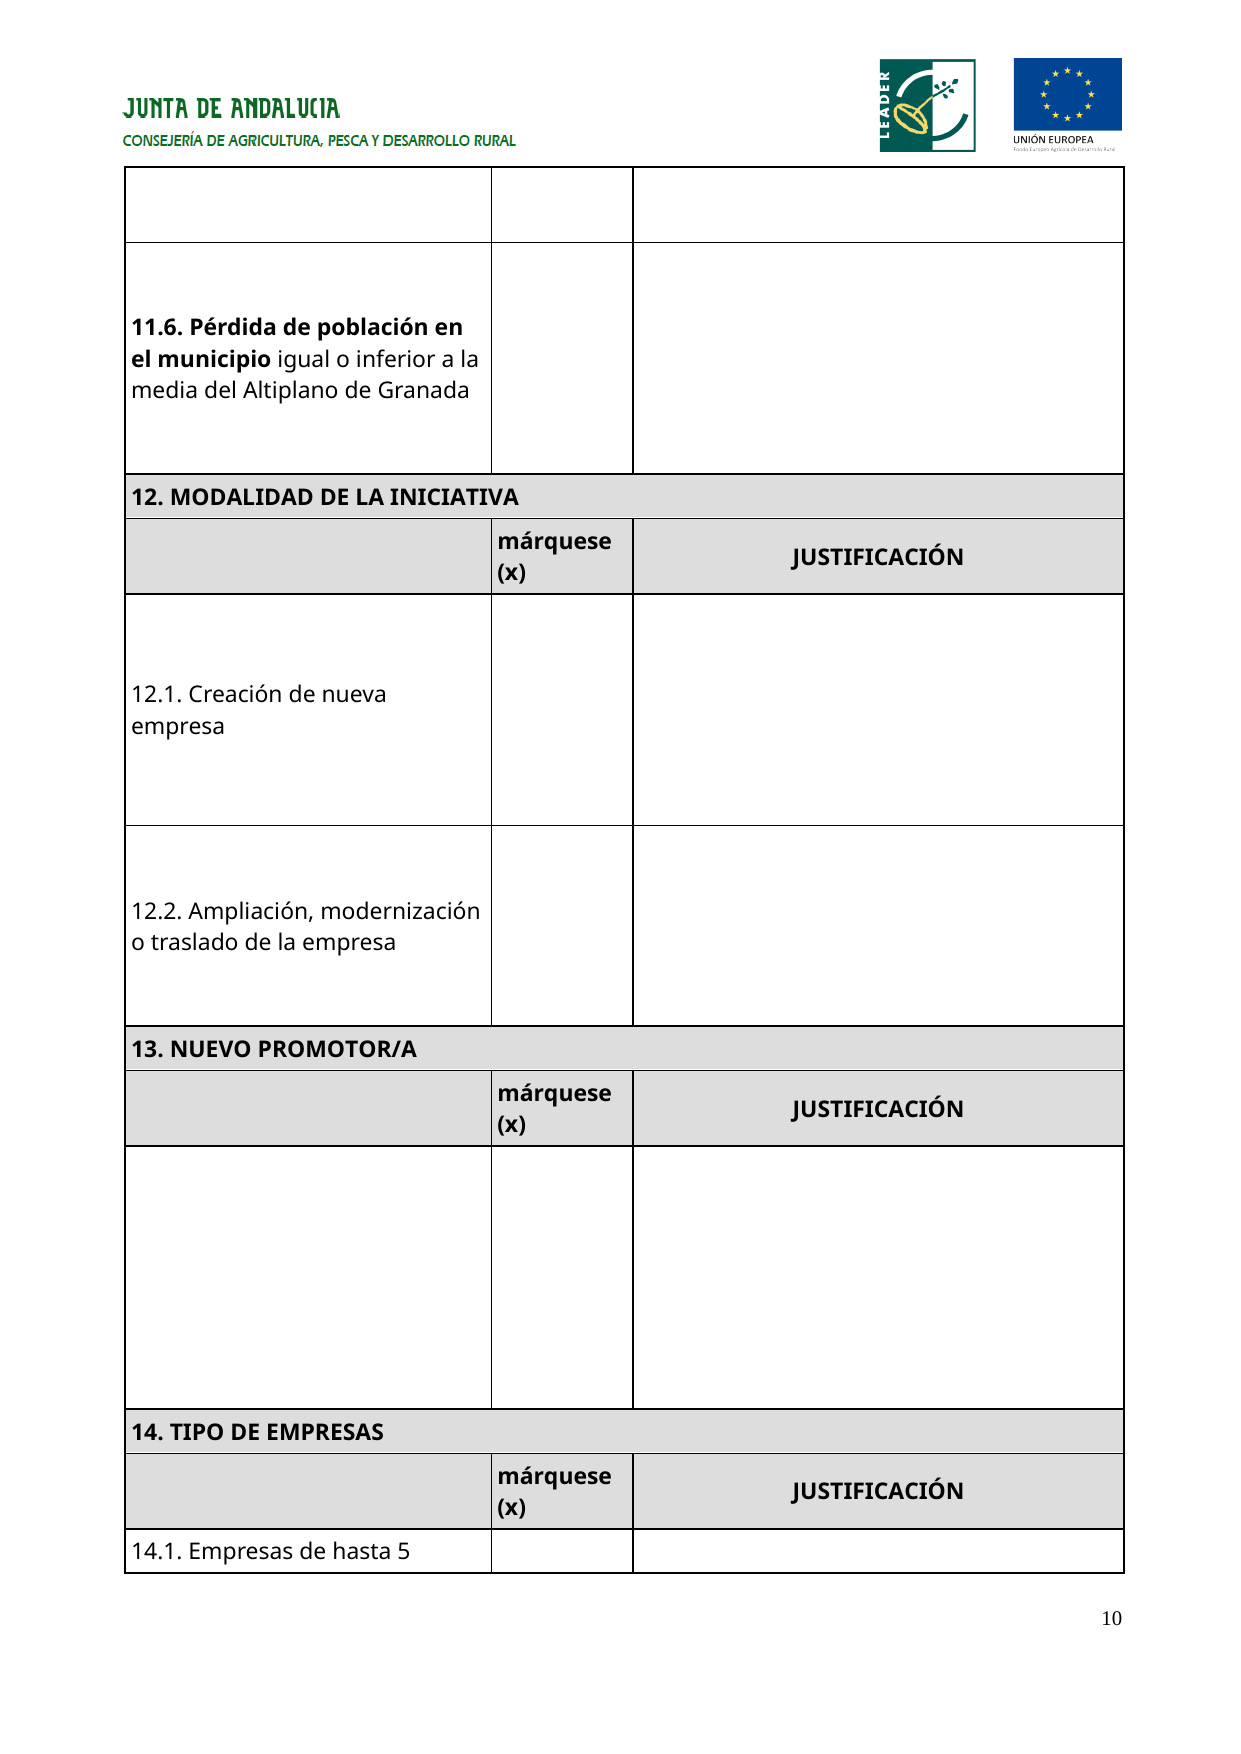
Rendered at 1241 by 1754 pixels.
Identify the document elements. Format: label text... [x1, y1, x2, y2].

table_cell [492, 168, 632, 241]
table_cell 14.1. Empresas de hasta 5 [126, 1530, 491, 1572]
table_cell [634, 595, 1123, 825]
table_cell márquese (x) [492, 1071, 632, 1145]
table_cell [126, 1147, 491, 1408]
picture [1013, 58, 1122, 152]
table_cell 14. TIPO DE EMPRESAS [126, 1410, 1123, 1452]
table_cell [492, 1530, 632, 1572]
table_cell [492, 595, 632, 825]
table_cell [126, 1071, 491, 1145]
table_cell [492, 1147, 632, 1408]
table_cell JUSTIFICACIÓN [634, 1071, 1123, 1145]
picture [122, 94, 521, 149]
table_cell 11.6. Pérdida de población en el municipio igual o inferior a la media del Altiplano de Granada [126, 243, 491, 473]
table_cell JUSTIFICACIÓN [634, 519, 1123, 593]
table_cell 12. MODALIDAD DE LA INICIATIVA [126, 475, 1123, 517]
table_cell márquese (x) [492, 1454, 632, 1528]
table_cell [634, 826, 1123, 1025]
table_cell [126, 519, 491, 593]
table_cell márquese (x) [492, 519, 632, 593]
table_cell 12.1. Creación de nueva empresa [126, 595, 491, 825]
table_cell 12.2. Ampliación, modernización o traslado de la empresa [126, 826, 491, 1025]
table_cell [126, 168, 491, 241]
table_cell [634, 1530, 1123, 1572]
table_cell [126, 1454, 491, 1528]
table_cell [634, 168, 1123, 241]
table_cell [492, 243, 632, 473]
table_cell [634, 243, 1123, 473]
table_cell [492, 826, 632, 1025]
table_cell [634, 1147, 1123, 1408]
table_cell 13. NUEVO PROMOTOR/A [126, 1027, 1123, 1069]
table_cell JUSTIFICACIÓN [634, 1454, 1123, 1528]
